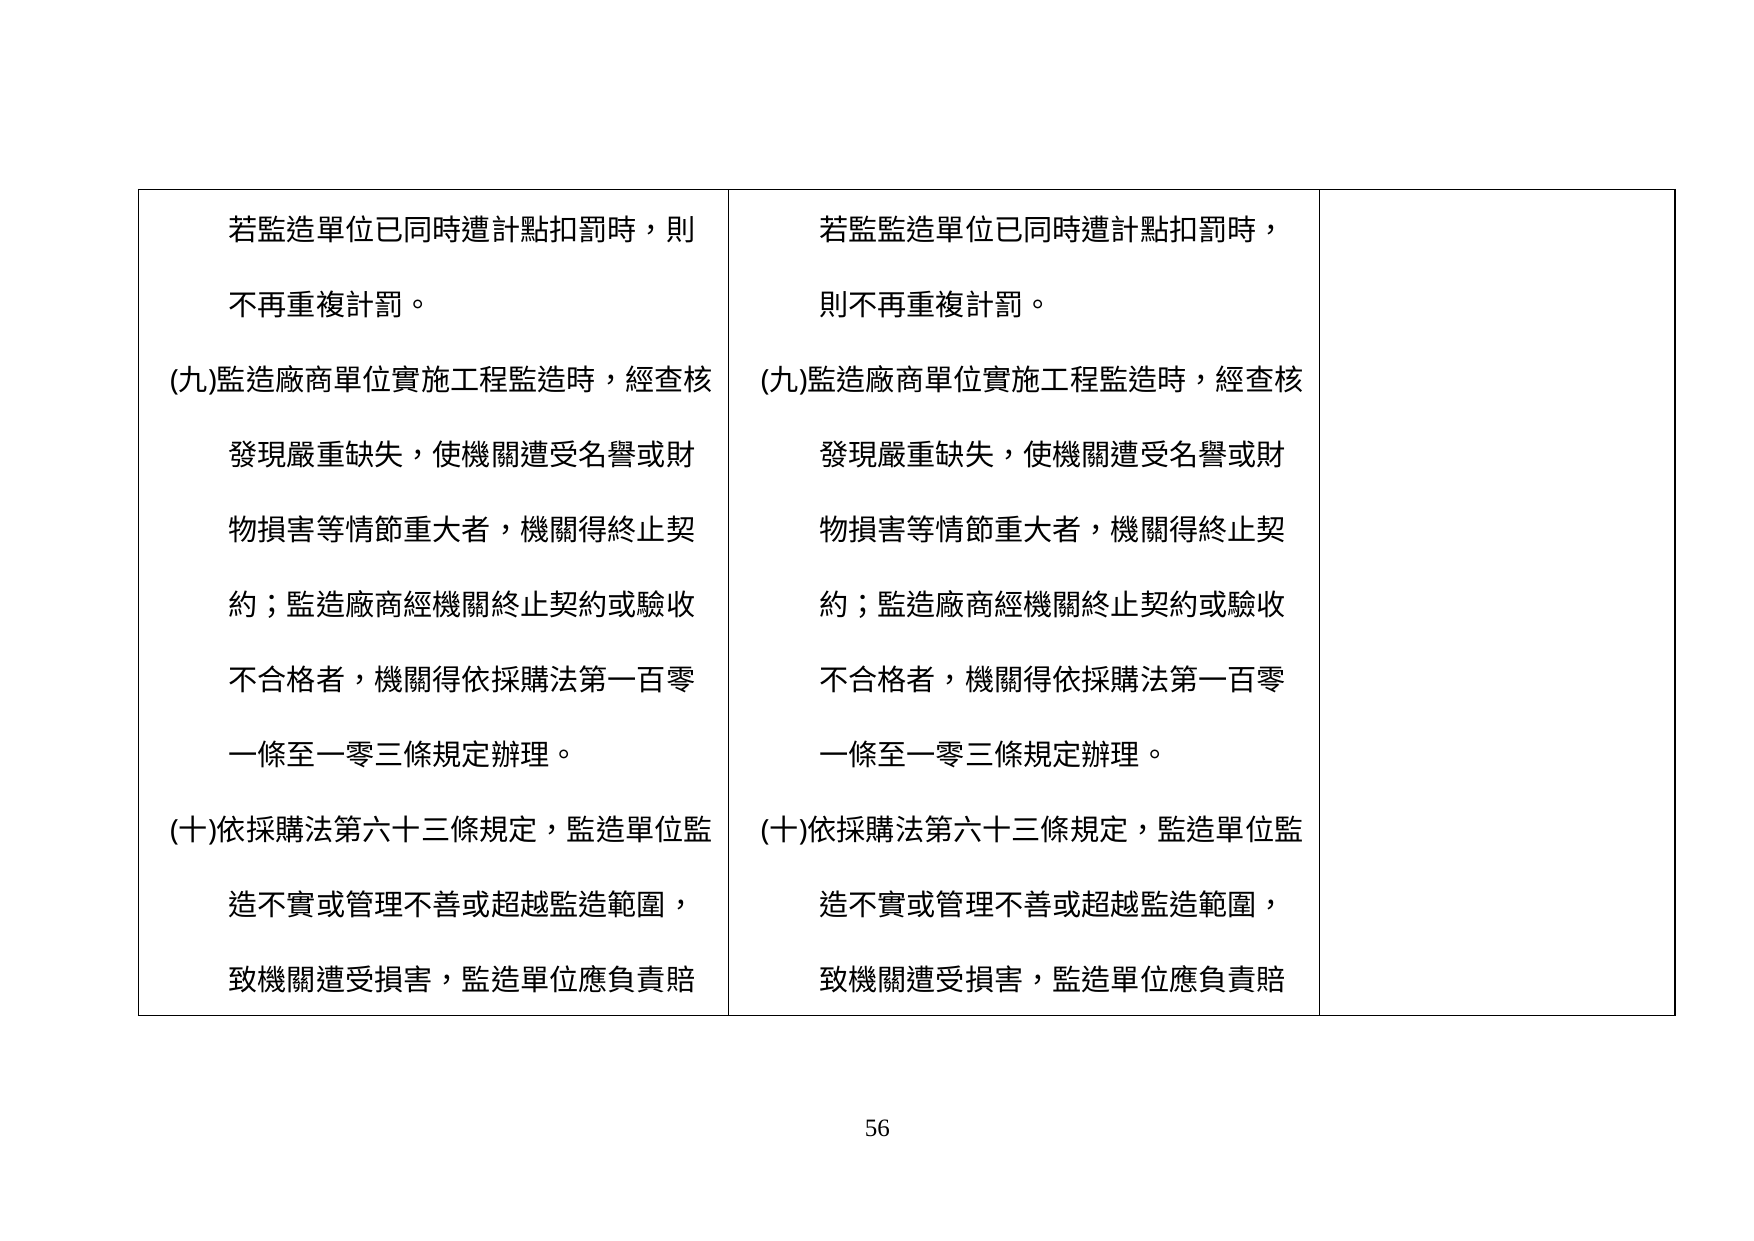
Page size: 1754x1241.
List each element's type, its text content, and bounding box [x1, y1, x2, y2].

table_cell [1320, 190, 1674, 1015]
table_cell 若監造單位已同時遭計點扣罰時，則不再重複計罰。 (九)監造廠商單位實施工程監造時，經查核發現嚴重缺失，使機關遭受名譽或財物損害等情節重大者，機關得終止契約；監造廠商經機關終止契約或驗收不合格者，機關得依採購法第一百零一條至一零三條規定辦理。 (十)依採購法第六十三條規定，監造單位監造不實或管理不善或超越監造範圍，致機關遭受損害，監造單位應負責賠 [139, 190, 728, 1015]
table_cell 若監監造單位已同時遭計點扣罰時，則不再重複計罰。 (九)監造廠商單位實施工程監造時，經查核發現嚴重缺失，使機關遭受名譽或財物損害等情節重大者，機關得終止契約；監造廠商經機關終止契約或驗收不合格者，機關得依採購法第一百零一條至一零三條規定辦理。 (十)依採購法第六十三條規定，監造單位監造不實或管理不善或超越監造範圍，致機關遭受損害，監造單位應負責賠 [729, 190, 1319, 1015]
